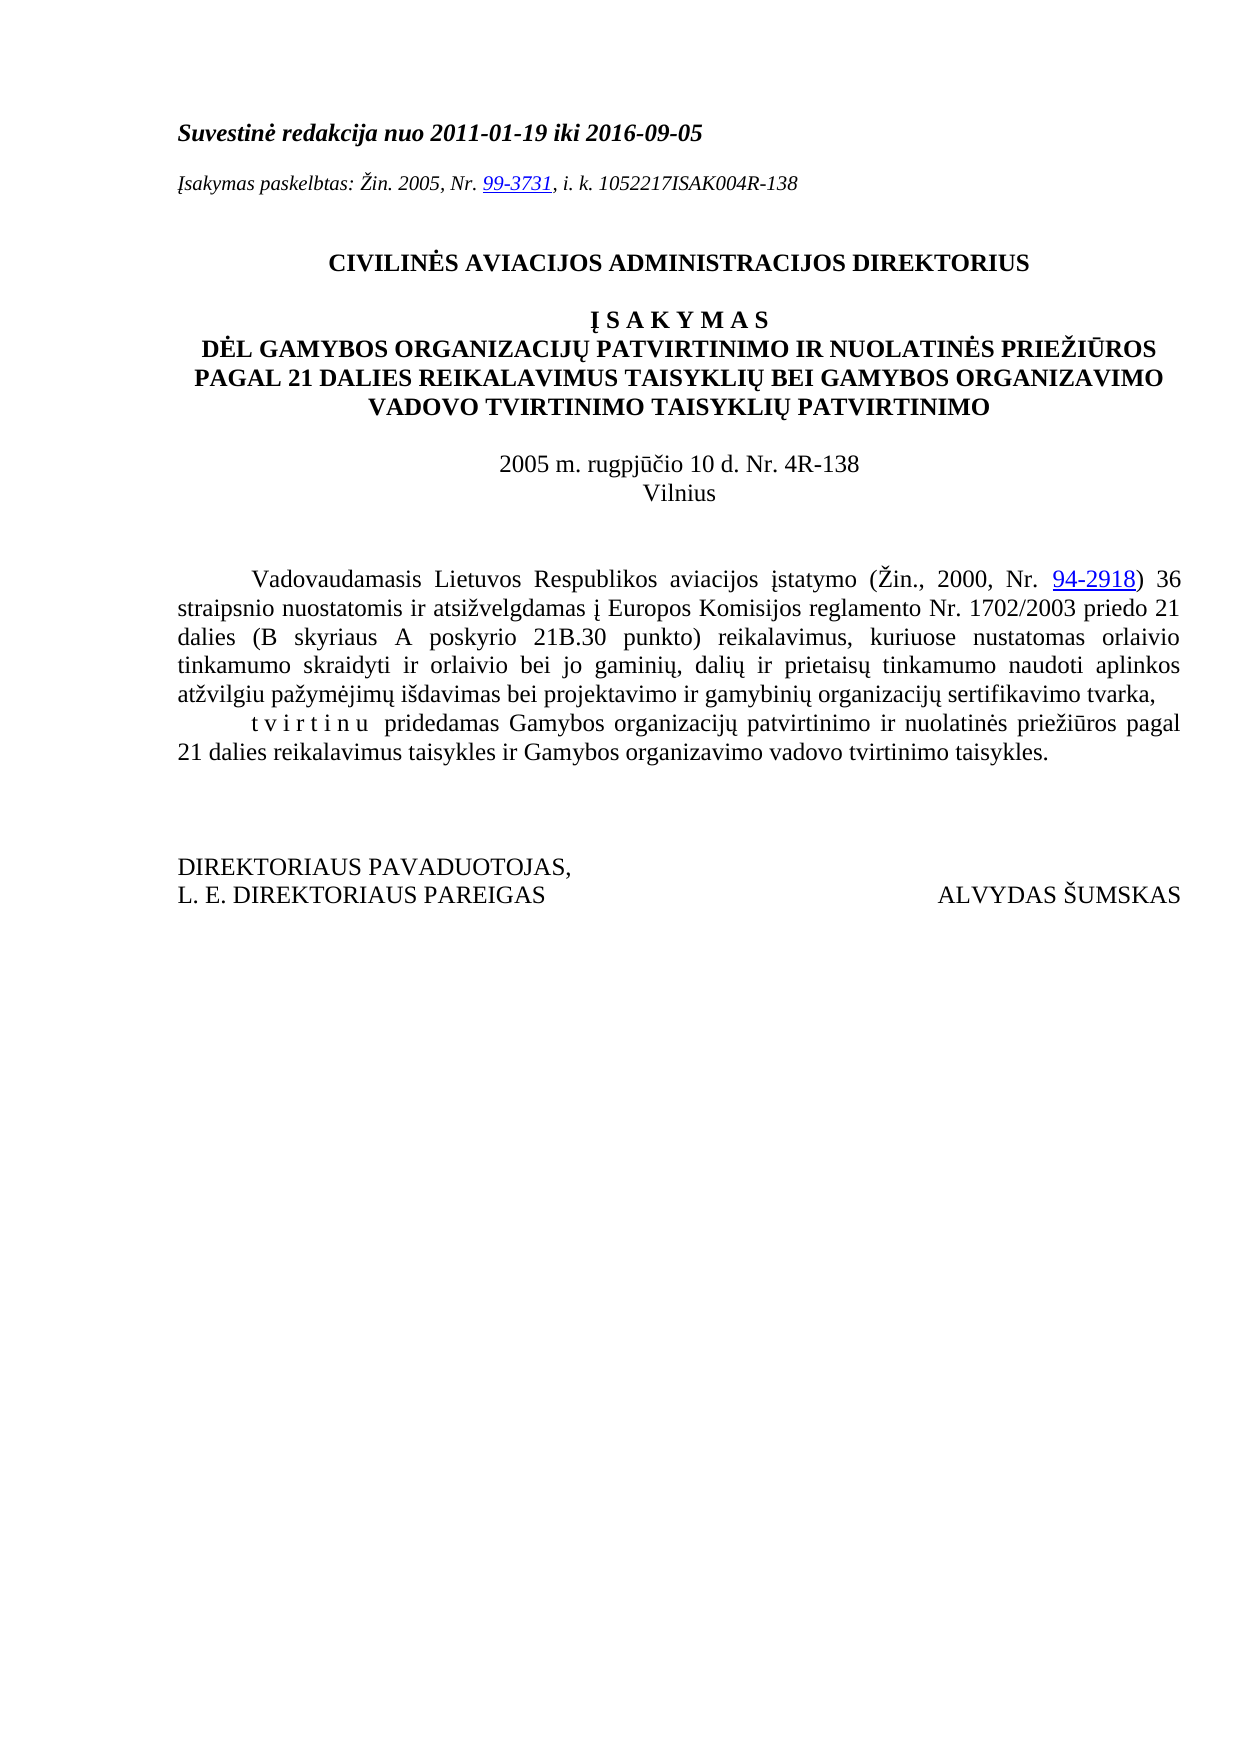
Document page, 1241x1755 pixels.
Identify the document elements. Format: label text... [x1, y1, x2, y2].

text Vadovaudamasis Lietuvos Respublikos aviacijos įstatymo (Žin., 2000, Nr. 94-2918) 36 straipsnio nuostatomis ir atsižvelgdamas į Europos Komisijos reglamento Nr. 1702/2003 priedo 21 dalies (B skyriaus A poskyrio 21B.30 punkto) reikalavimus, kuriuose nustatomas orlaivio tinkamumo skraidyti ir orlaivio bei jo gaminių, dalių ir prietaisų tinkamumo naudoti aplinkos atžvilgiu pažymėjimų išdavimas bei projektavimo ir gamybinių organizacijų sertifikavimo tvarka, [177, 564, 1181, 708]
text CIVILINĖS AVIACIJOS ADMINISTRACIJOS DIREKTORIUS [177, 248, 1181, 277]
text Įsakymas paskelbtas: Žin. 2005, Nr. 99-3731, i. k. 1052217ISAK004R-138 [177, 171, 1181, 195]
text 2005 m. rugpjūčio 10 d. Nr. 4R-138 [177, 449, 1181, 478]
text Suvestinė redakcija nuo 2011-01-19 iki 2016-09-05 [177, 118, 1181, 147]
text DĖL GAMYBOS ORGANIZACIJŲ PATVIRTINIMO IR NUOLATINĖS PRIEŽIŪROS PAGAL 21 DALIES REIKALAVIMUS TAISYKLIŲ BEI GAMYBOS ORGANIZAVIMO VADOVO TVIRTINIMO TAISYKLIŲ PATVIRTINIMO [177, 334, 1181, 420]
text L. E. DIREKTORIAUS PAREIGAS ALVYDAS ŠUMSKAS [177, 880, 1181, 909]
text DIREKTORIAUS PAVADUOTOJAS, [177, 852, 1181, 880]
text Vilnius [177, 478, 1181, 507]
text Į S A K Y M A S [177, 305, 1181, 334]
text tvirtinu pridedamas Gamybos organizacijų patvirtinimo ir nuolatinės priežiūros pagal 21 dalies reikalavimus taisykles ir Gamybos organizavimo vadovo tvirtinimo taisykles. [177, 708, 1181, 765]
